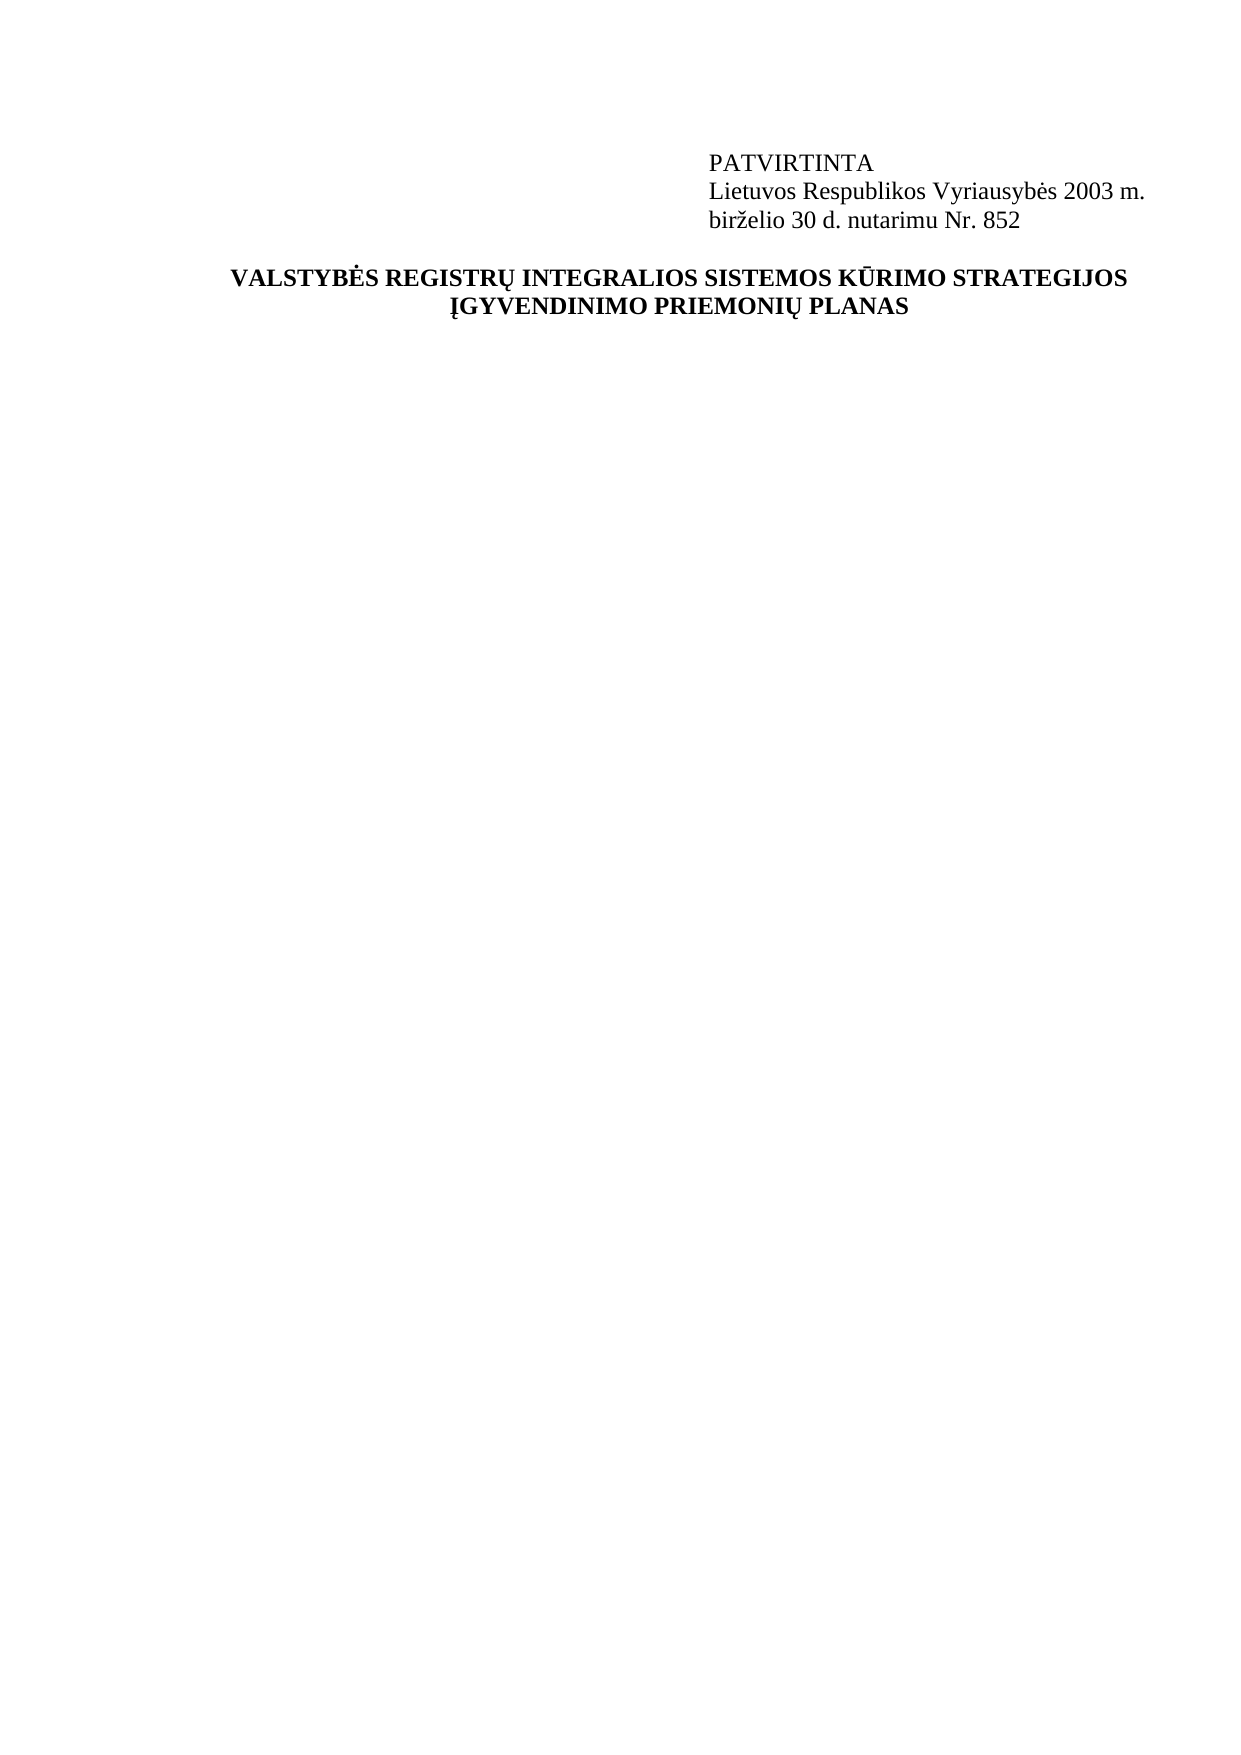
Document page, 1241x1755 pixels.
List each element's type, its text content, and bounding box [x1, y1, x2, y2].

text birželio 30 d. nutarimu Nr. 852 [177, 205, 1181, 234]
text Lietuvos Respublikos Vyriausybės 2003 m. [177, 176, 1181, 205]
text VALSTYBĖS REGISTRŲ INTEGRALIOS SISTEMOS KŪRIMO STRATEGIJOS ĮGYVENDINIMO PRIEMONIŲ PLANAS [177, 263, 1181, 320]
text PATVIRTINTA [177, 148, 1181, 176]
